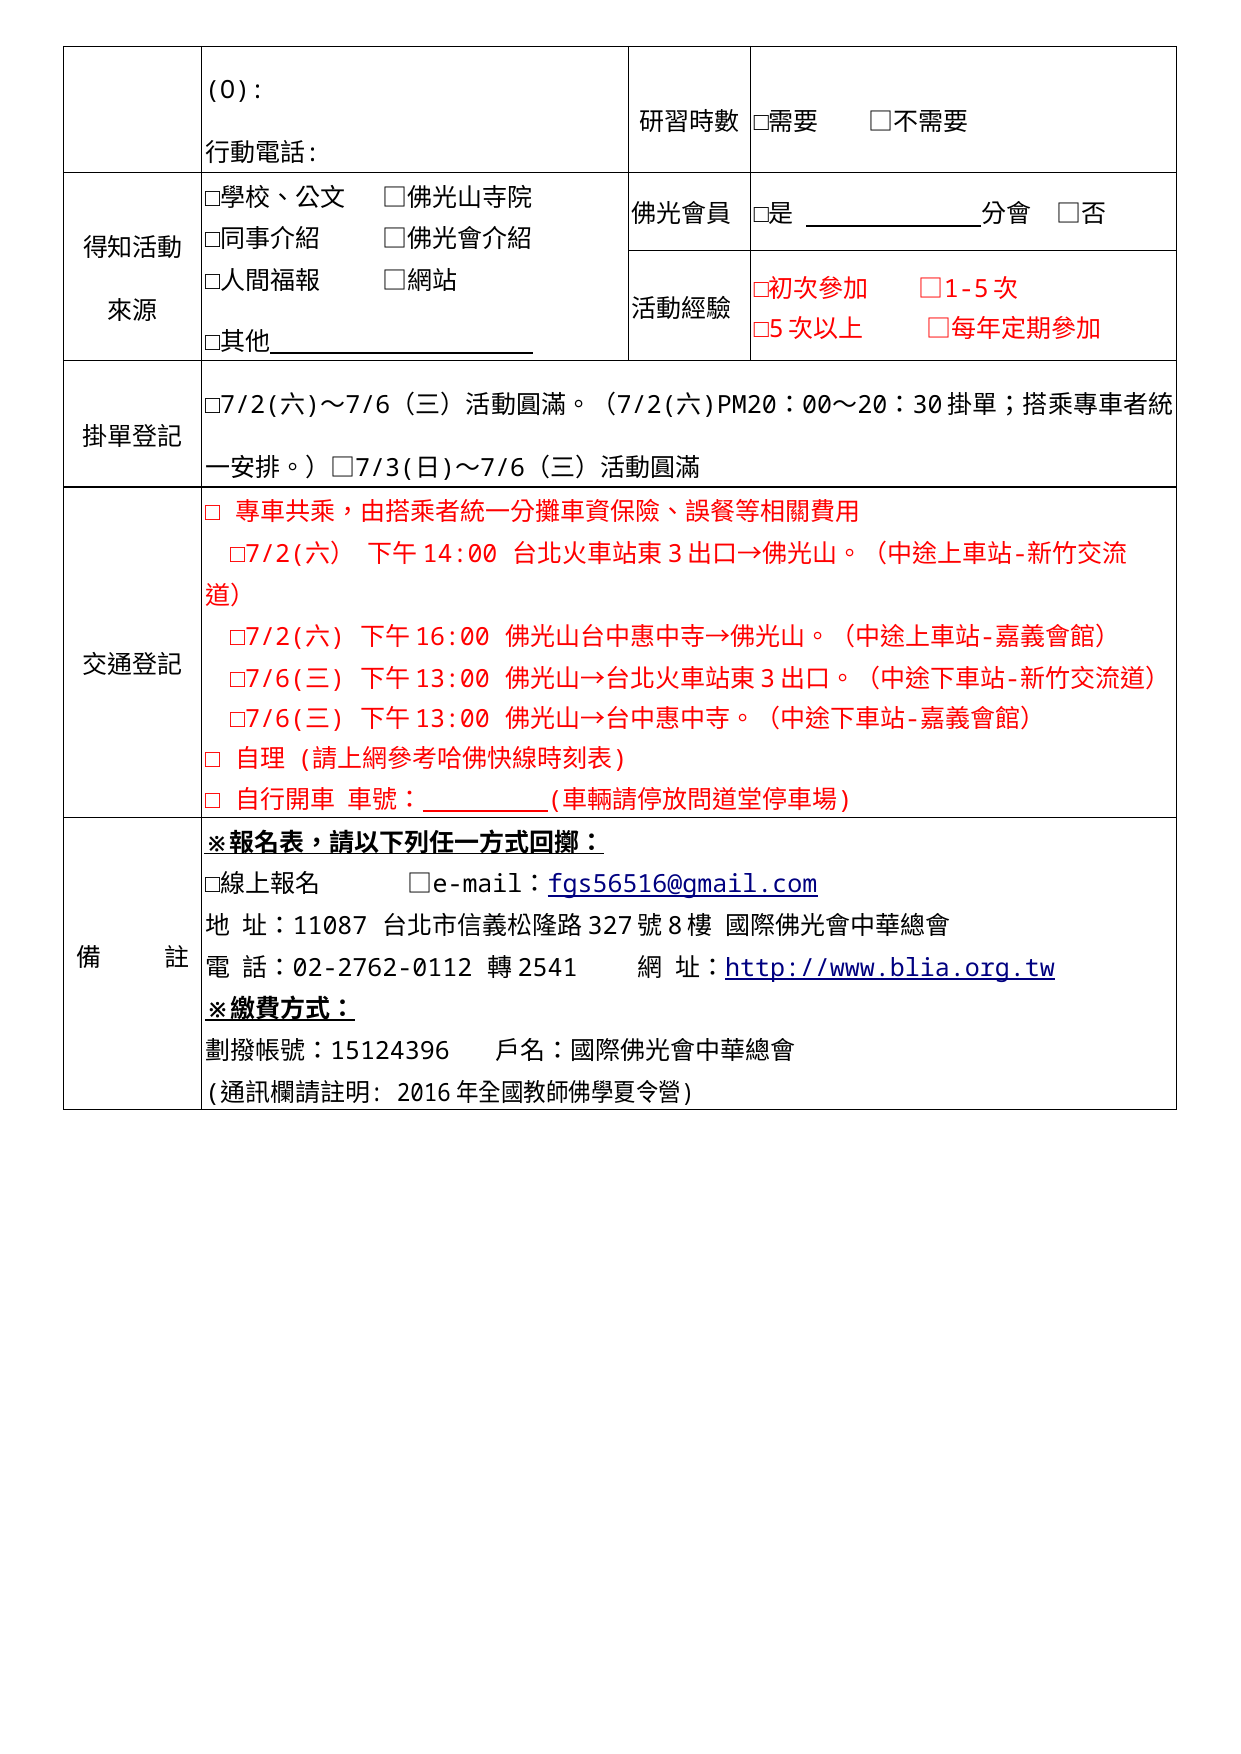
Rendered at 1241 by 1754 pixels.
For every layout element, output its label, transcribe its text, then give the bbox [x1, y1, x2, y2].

table_cell 研習時數 [629, 47, 750, 172]
table_cell 交通登記 [64, 488, 201, 817]
table_cell □需要 □不需要 [751, 47, 1176, 172]
table_cell □初次參加 □1-5次 □5次以上 □每年定期參加 [751, 251, 1176, 360]
table_cell □學校、公文 □佛光山寺院 □同事介紹 □佛光會介紹 □人間福報 □網站 □其他 [202, 173, 628, 360]
table_cell 備 註 [64, 818, 201, 1109]
table_cell □是 分會 □否 [751, 173, 1176, 250]
table_cell 活動經驗 [629, 251, 750, 360]
table_cell □7/2(六)～7/6（三）活動圓滿。（7/2(六)PM20：00～20：30掛單；搭乘專車者統一安排。）□7/3(日)～7/6（三）活動圓滿 [202, 361, 1176, 486]
table_cell (O): 行動電話: [202, 47, 628, 172]
table_cell 掛單登記 [64, 361, 201, 486]
table_cell [64, 47, 201, 172]
table_cell 佛光會員 [629, 173, 750, 250]
table_cell □ 專車共乘，由搭乘者統一分攤車資保險、誤餐等相關費用 □7/2(六） 下午14:00 台北火車站東3出口→佛光山。（中途上車站-新竹交流道） □7/2(六) 下午16:00 佛光山台中惠中寺→佛光山。（中途上車站-嘉義會館） □7/6(三) 下午13:00 佛光山→台北火車站東3出口。（中途下車站-新竹交流道） □7/6(三) 下午13:00 佛光山→台中惠中寺。（中途下車站-嘉義會館） □ 自理 (請上網參考哈佛快線時刻表) □ 自行開車 車號： (車輛請停放問道堂停車場) [202, 488, 1176, 817]
table_cell 得知活動 來源 [64, 173, 201, 360]
table_cell ※報名表，請以下列任一方式回擲： □線上報名 □e-mail：fgs56516@gmail.com 地 址：11087 台北市信義松隆路327號8樓 國際佛光會中華總會 電 話：02-2762-0112 轉2541 網 址：http://www.blia.org.tw ※繳費方式： 劃撥帳號：15124396 戶名：國際佛光會中華總會 (通訊欄請註明: 2016年全國教師佛學夏令營) [202, 818, 1176, 1109]
